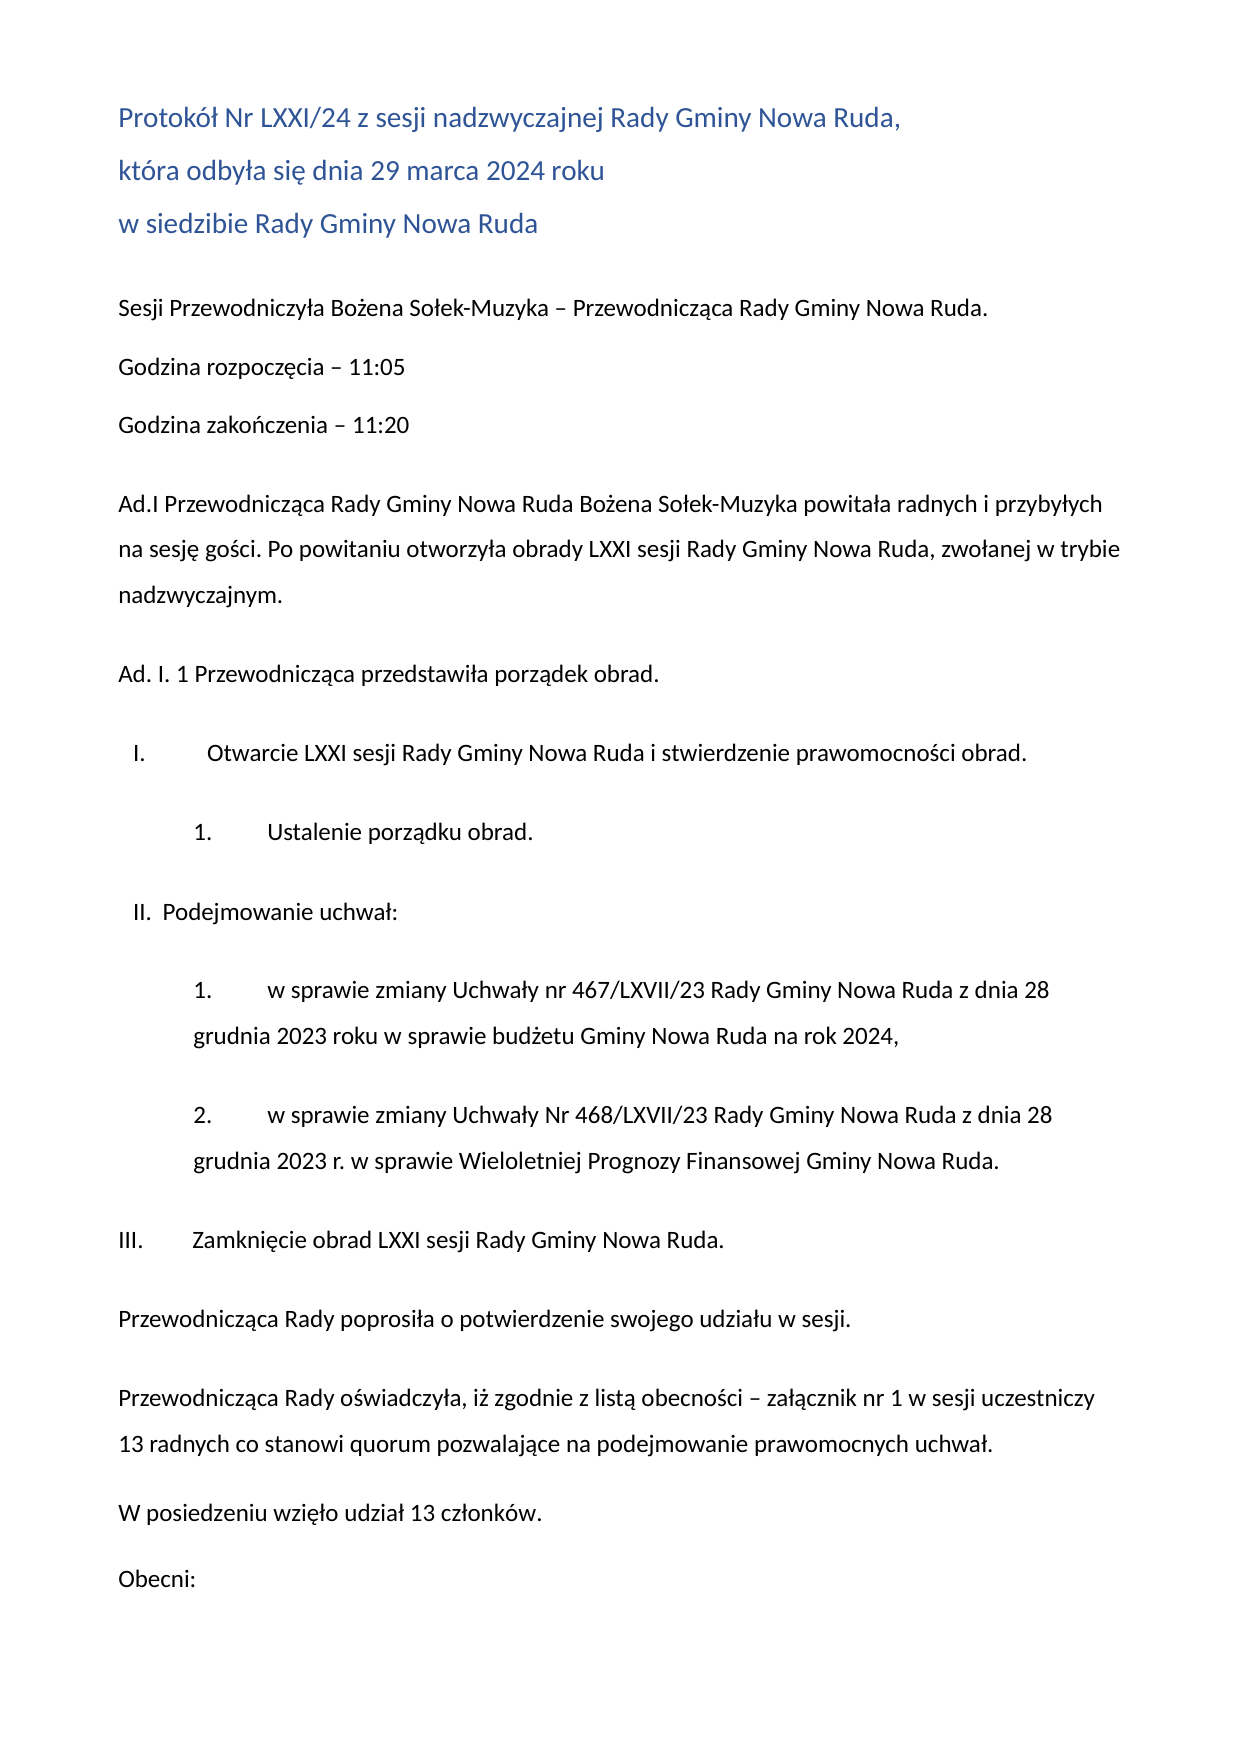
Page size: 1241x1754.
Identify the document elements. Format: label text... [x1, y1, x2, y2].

text Obecni: [118, 1563, 1122, 1594]
subtitle Protokół Nr LXXI/24 z sesji nadzwyczajnej Rady Gminy Nowa Ruda, która odbyła się dnia 29 marca 2024 roku w siedzibie Rady Gminy Nowa Ruda [118, 99, 1122, 241]
list II. Podejmowanie uchwał: [133, 896, 1122, 926]
list 1. w sprawie zmiany Uchwały nr 467/LXVII/23 Rady Gminy Nowa Ruda z dnia 28 grudnia 2023 roku w sprawie budżetu Gminy Nowa Ruda na rok 2024, [193, 975, 1122, 1051]
list Ad. I. 1 Przewodnicząca przedstawiła porządek obrad. [118, 658, 1122, 689]
text W posiedzeniu wzięło udział 13 członków. [118, 1497, 1122, 1527]
text Sesji Przewodniczyła Bożena Sołek-Muzyka – Przewodnicząca Rady Gminy Nowa Ruda. [118, 292, 1122, 323]
list I. Otwarcie LXXI sesji Rady Gminy Nowa Ruda i stwierdzenie prawomocności obrad. [133, 737, 1122, 768]
list 2. w sprawie zmiany Uchwały Nr 468/LXVII/23 Rady Gminy Nowa Ruda z dnia 28 grudnia 2023 r. w sprawie Wieloletniej Prognozy Finansowej Gminy Nowa Ruda. [193, 1099, 1122, 1176]
list Przewodnicząca Rady Gminy Nowa Ruda Bożena Sołek-Muzyka powitała radnych i przybyłych na sesję gości. Po powitaniu otworzyła obrady LXXI sesji Rady Gminy Nowa Ruda, zwołanej w trybie nadzwyczajnym. [118, 488, 1122, 610]
list Przewodnicząca Rady poprosiła o potwierdzenie swojego udziału w sesji. [118, 1303, 1122, 1334]
list Przewodnicząca Rady oświadczyła, iż zgodnie z listą obecności – załącznik nr 1 w sesji uczestniczy 13 radnych co stanowi quorum pozwalające na podejmowanie prawomocnych uchwał. [118, 1382, 1122, 1459]
text Godzina rozpoczęcia – 11:05 [118, 351, 1122, 381]
list 1. Ustalenie porządku obrad. [193, 817, 1122, 847]
list III. Zamknięcie obrad LXXI sesji Rady Gminy Nowa Ruda. [118, 1224, 1122, 1255]
text Godzina zakończenia – 11:20 [118, 409, 1122, 439]
